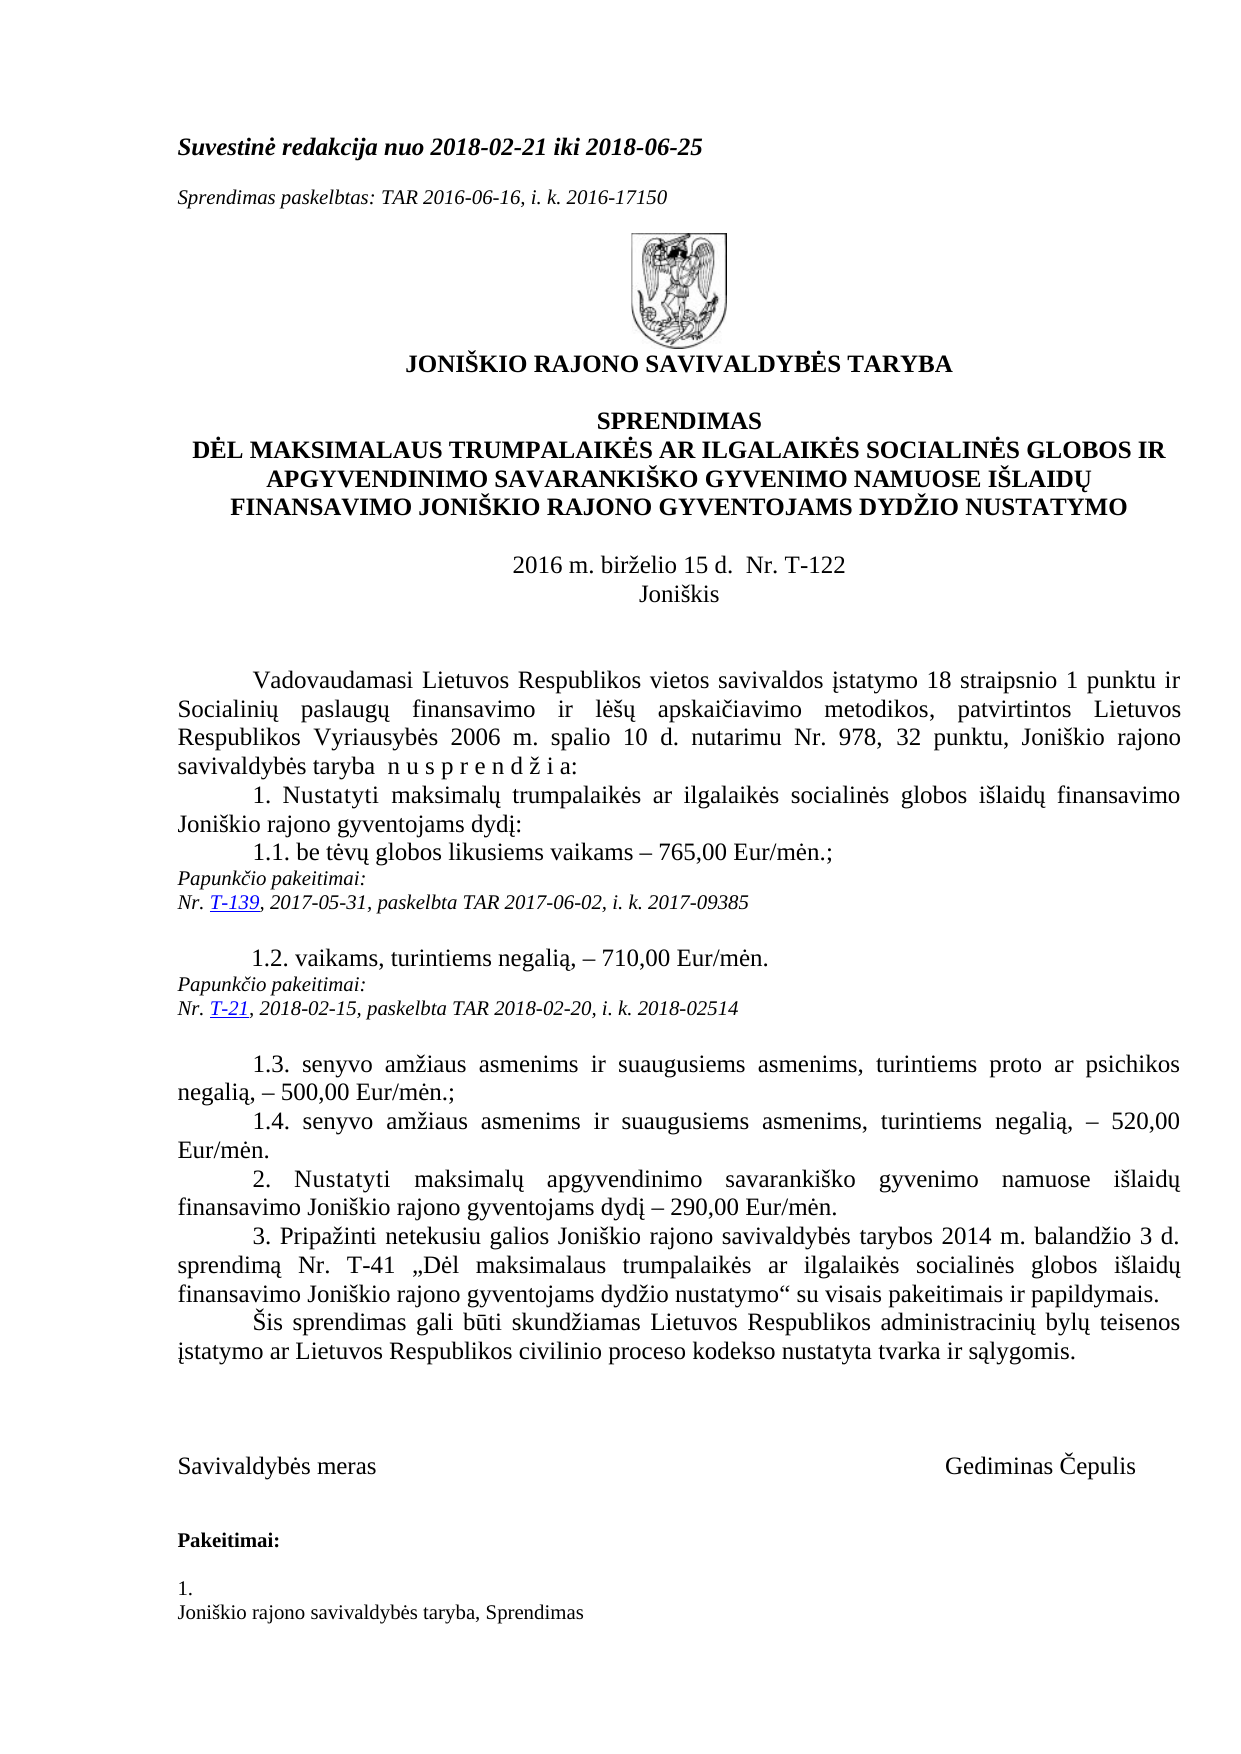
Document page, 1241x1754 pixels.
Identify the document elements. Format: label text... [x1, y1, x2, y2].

text SPRENDIMAS [177, 406, 1181, 435]
text Šis sprendimas gali būti skundžiamas Lietuvos Respublikos administracinių bylų teisenos įstatymo ar Lietuvos Respublikos civilinio proceso kodekso nustatyta tvarka ir sąlygomis. [177, 1307, 1181, 1365]
text Joniškio rajono savivaldybės TARYBA [177, 349, 1181, 377]
text Joniškis [177, 579, 1181, 607]
text 3. Pripažinti netekusiu galios Joniškio rajono savivaldybės tarybos 2014 m. balandžio 3 d. sprendimą Nr. T-41 „Dėl maksimalaus trumpalaikės ar ilgalaikės socialinės globos išlaidų finansavimo Joniškio rajono gyventojams dydžio nustatymo“ su visais pakeitimais ir papildymais. [177, 1221, 1181, 1307]
text 1. [177, 1576, 1181, 1600]
text Dėl maksimalaus trumpalaikės Ar ilgalaikės socialinės globos ir APGYVENDINIMO SAVARANKIŠKO GYVENIMO NAMUOSE išlaidų finansavimo Joniškio rajono gyventojams dydžio nustatymo [177, 435, 1181, 521]
text Papunkčio pakeitimai: [177, 972, 1181, 996]
text Nr. T-139, 2017-05-31, paskelbta TAR 2017-06-02, i. k. 2017-09385 [177, 890, 1181, 914]
text Savivaldybės meras Gediminas Čepulis [177, 1451, 1181, 1480]
text Sprendimas paskelbtas: TAR 2016-06-16, i. k. 2016-17150 [177, 185, 1181, 209]
text Nr. T-21, 2018-02-15, paskelbta TAR 2018-02-20, i. k. 2018-02514 [177, 996, 1181, 1020]
text 1. Nustatyti maksimalų trumpalaikės ar ilgalaikės socialinės globos išlaidų finansavimo Joniškio rajono gyventojams dydį: [177, 780, 1181, 837]
text 1.3. senyvo amžiaus asmenims ir suaugusiems asmenims, turintiems proto ar psichikos negalią, – 500,00 Eur/mėn.; [177, 1049, 1181, 1106]
text Papunkčio pakeitimai: [177, 866, 1181, 890]
text Pakeitimai: [177, 1528, 1181, 1552]
text Joniškio rajono savivaldybės taryba, Sprendimas [177, 1600, 1181, 1624]
text 1.2. vaikams, turintiems negalią, – 710,00 Eur/mėn. [177, 943, 1181, 972]
text Vadovaudamasi Lietuvos Respublikos vietos savivaldos įstatymo 18 straipsnio 1 punktu ir Socialinių paslaugų finansavimo ir lėšų apskaičiavimo metodikos, patvirtintos Lietuvos Respublikos Vyriausybės 2006 m. spalio 10 d. nutarimu Nr. 978, 32 punktu, Joniškio rajono savivaldybės taryba n u s p r e n d ž i a: [177, 665, 1181, 780]
text 1.1. be tėvų globos likusiems vaikams – 765,00 Eur/mėn.; [177, 837, 1181, 866]
text 2016 m. birželio 15 d. Nr. T-122 [177, 550, 1181, 579]
text 2. Nustatyti maksimalų apgyvendinimo savarankiško gyvenimo namuose išlaidų finansavimo Joniškio rajono gyventojams dydį – 290,00 Eur/mėn. [177, 1164, 1181, 1221]
text Suvestinė redakcija nuo 2018-02-21 iki 2018-06-25 [177, 132, 1181, 161]
text 1.4. senyvo amžiaus asmenims ir suaugusiems asmenims, turintiems negalią, – 520,00 Eur/mėn. [177, 1106, 1181, 1164]
